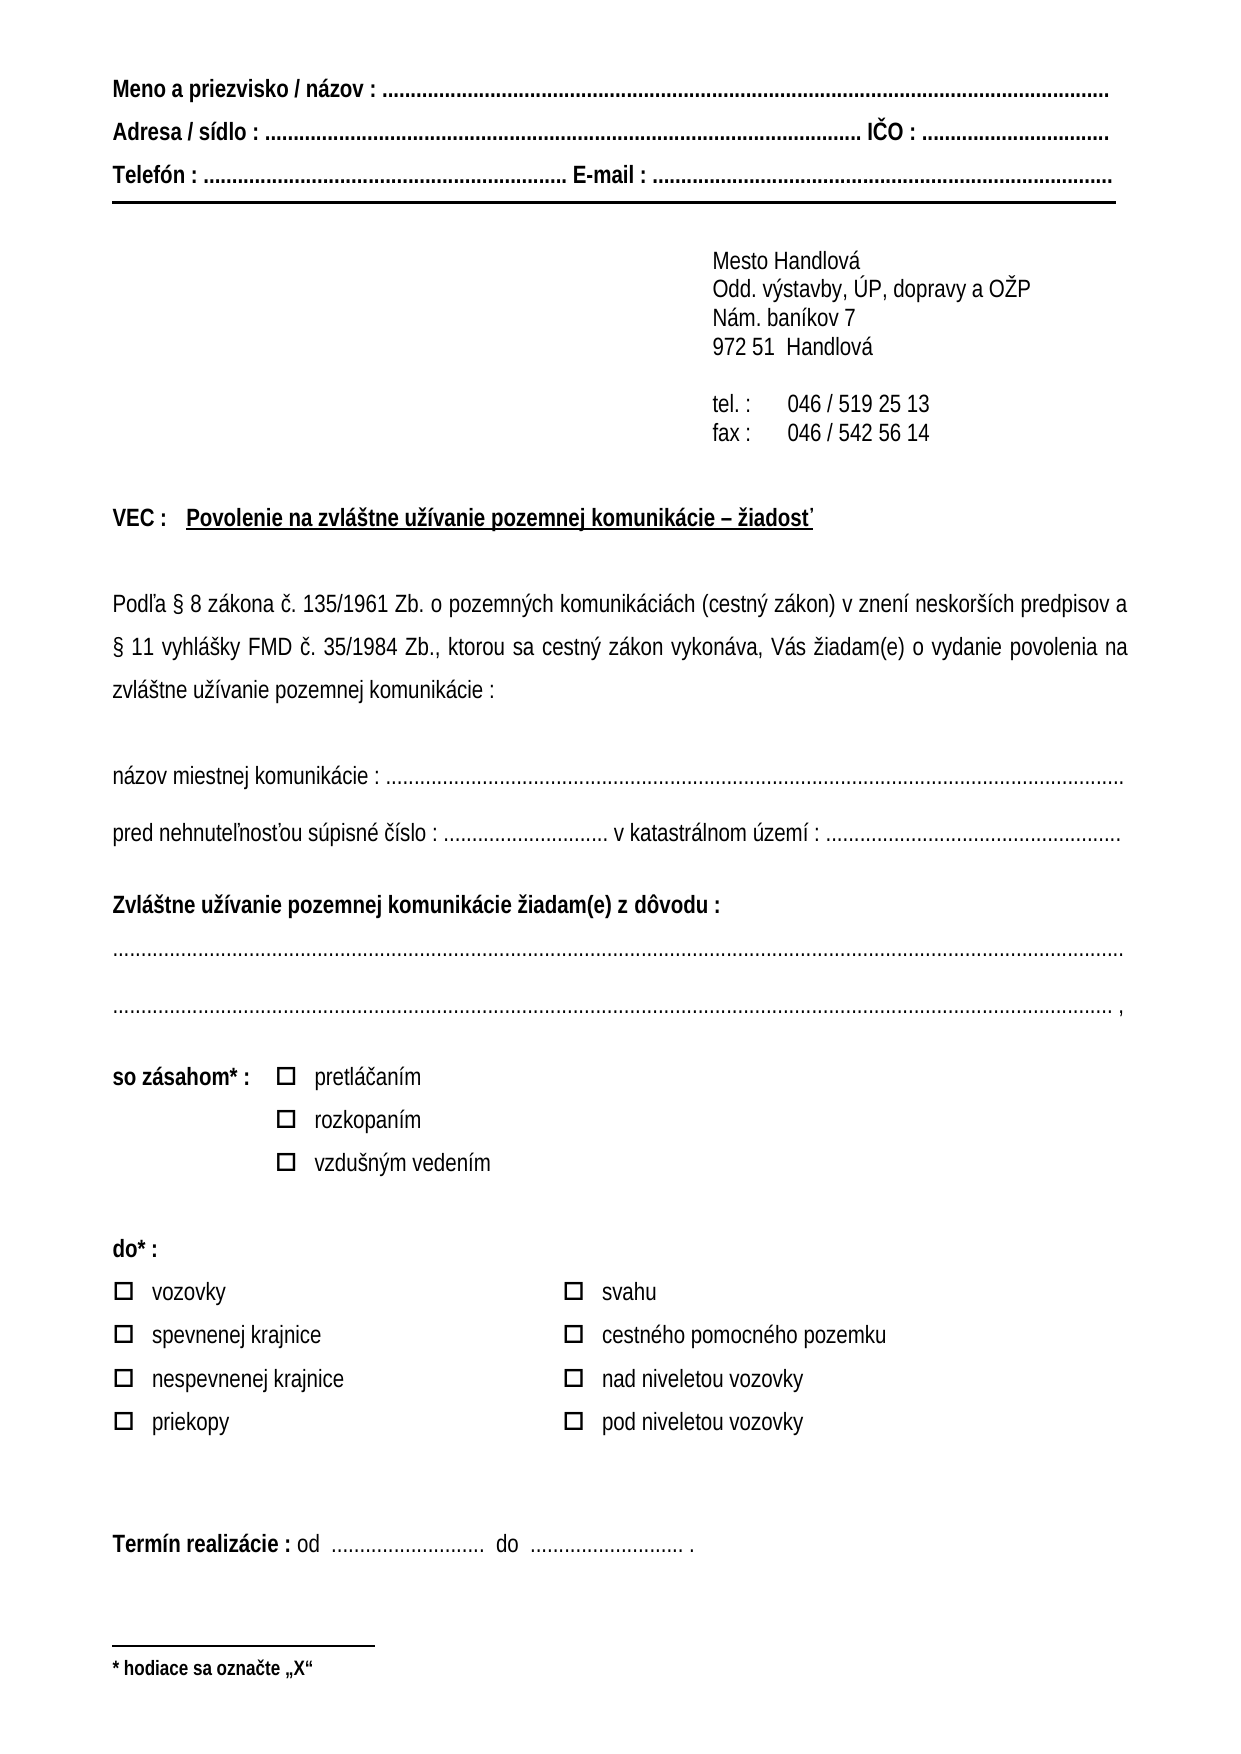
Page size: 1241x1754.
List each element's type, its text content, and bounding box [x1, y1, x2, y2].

text so zásahom* :  pretláčaním [112, 1062, 1128, 1091]
text Termín realizácie : od ........................... do ........................... . [112, 1529, 1128, 1558]
text 972 51 Handlová [637, 332, 1128, 360]
text Mesto Handlová [637, 246, 1128, 274]
text  vozovky  svahu [112, 1277, 1128, 1306]
text fax : 046 / 542 56 14 [637, 417, 1128, 446]
text  vzdušným vedením [112, 1148, 1128, 1177]
text ................................................................................................................................................................................ , [112, 990, 1128, 1019]
text pred nehnuteľnosťou súpisné číslo : ............................. v katastrálnom území : .................................................... [112, 818, 1128, 847]
text  priekopy  pod niveletou vozovky [112, 1407, 1128, 1436]
text VEC : Povolenie na zvláštne užívanie pozemnej komunikácie – žiadosť [112, 503, 1128, 532]
text  spevnenej krajnice  cestného pomocného pozemku [112, 1320, 1128, 1349]
text Zvláštne užívanie pozemnej komunikácie žiadam(e) z dôvodu : [112, 890, 1128, 918]
text  rozkopaním [112, 1105, 1128, 1134]
text Nám. baníkov 7 [637, 303, 1128, 332]
text Podľa § 8 zákona č. 135/1961 Zb. o pozemných komunikáciách (cestný zákon) v znení neskorších predpisov a § 11 vyhlášky FMD č. 35/1984 Zb., ktorou sa cestný zákon vykonáva, Vás žiadam(e) o vydanie povolenia na zvláštne užívanie pozemnej komunikácie : [112, 589, 1128, 704]
text názov miestnej komunikácie : .................................................................................................................................. [112, 761, 1128, 790]
text tel. : 046 / 519 25 13 [637, 389, 1128, 417]
text Odd. výstavby, ÚP, dopravy a OŽP [637, 274, 1128, 303]
text do* : [112, 1234, 1128, 1263]
text  nespevnenej krajnice  nad niveletou vozovky [112, 1364, 1128, 1392]
text .................................................................................................................................................................................. [112, 933, 1128, 961]
